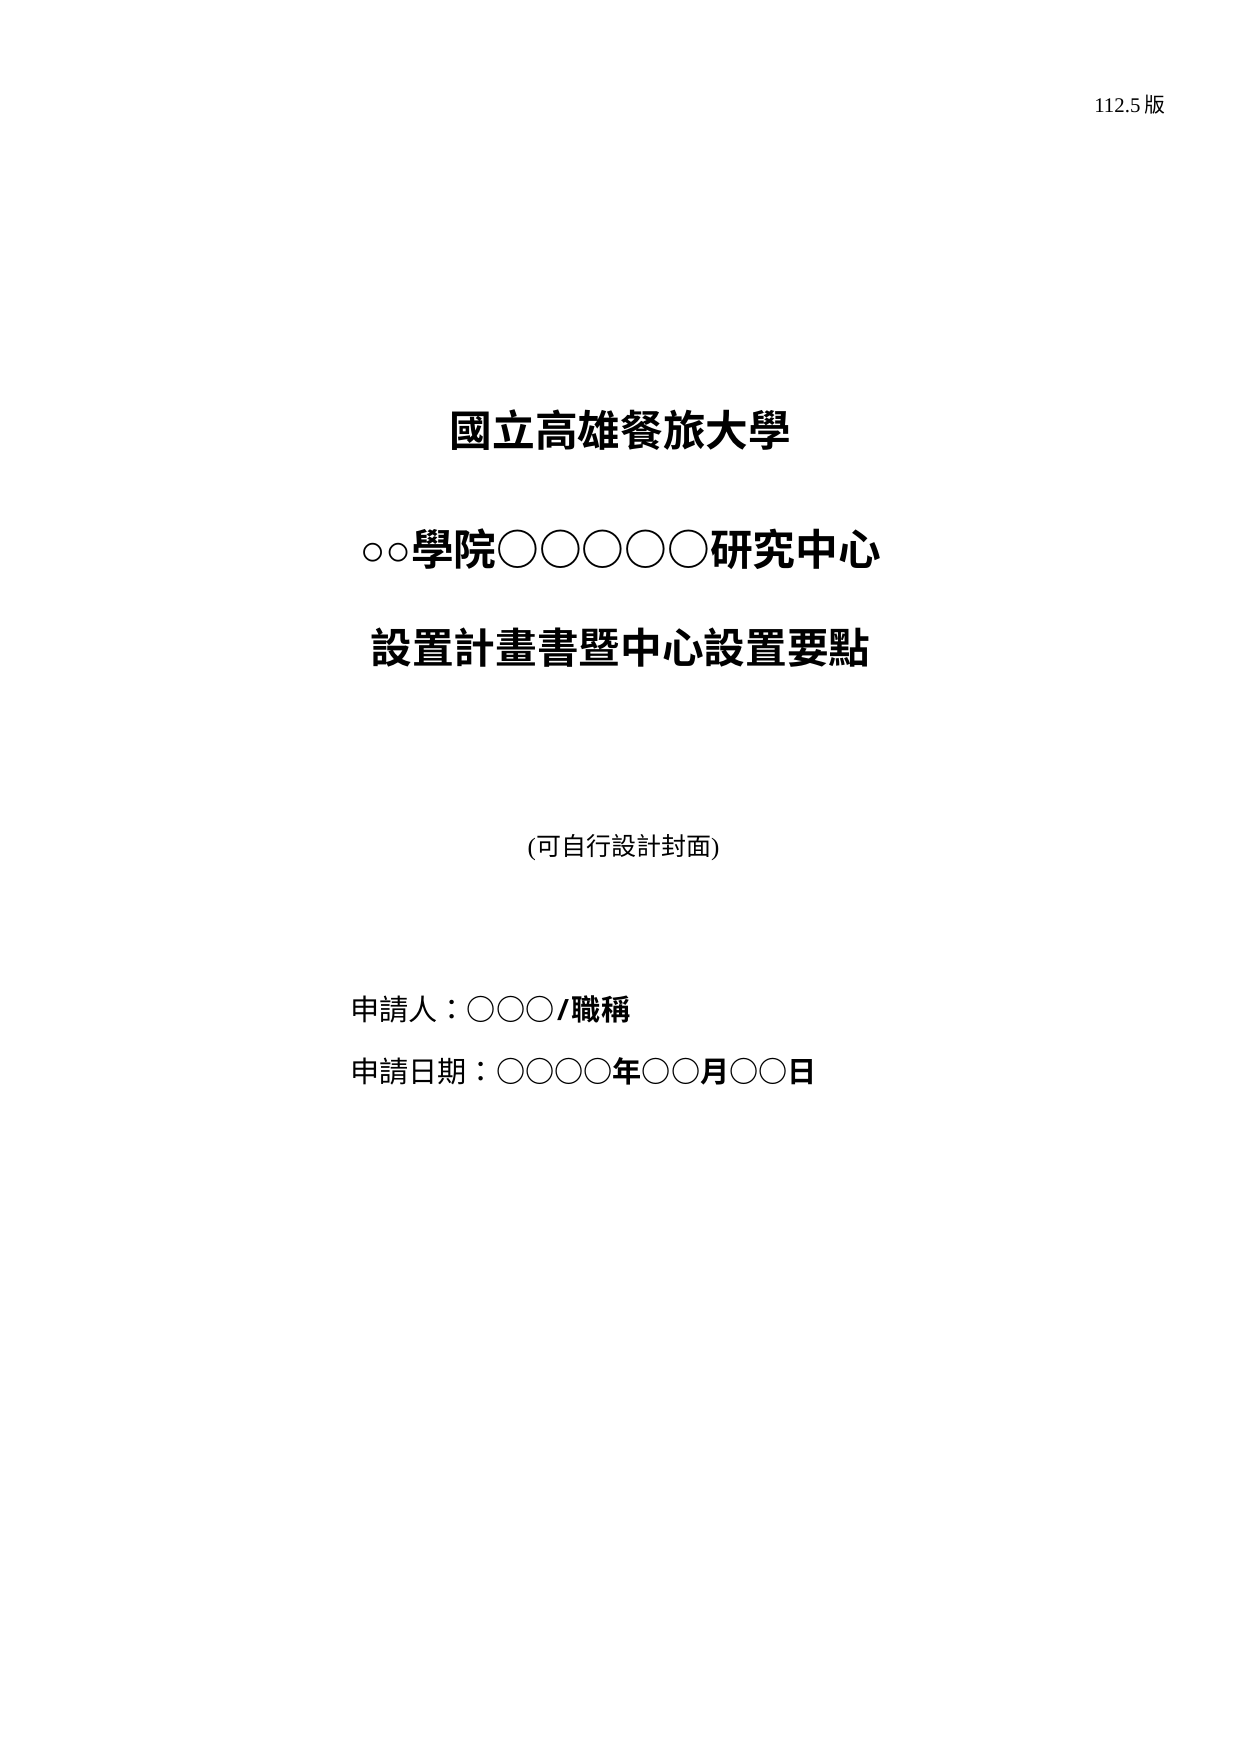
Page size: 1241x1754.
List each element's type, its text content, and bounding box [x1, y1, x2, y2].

text 國立高雄餐旅大學 [75, 397, 1165, 459]
text 申請日期：○○○○年○○月○○日 [350, 1028, 1165, 1091]
text ○○學院○○○○○研究中心 [75, 515, 1165, 577]
text 申請人：○○○/職稱 [350, 966, 1165, 1028]
text (可自行設計封面) [75, 803, 1165, 866]
text 設置計畫書暨中心設置要點 [75, 615, 1165, 675]
